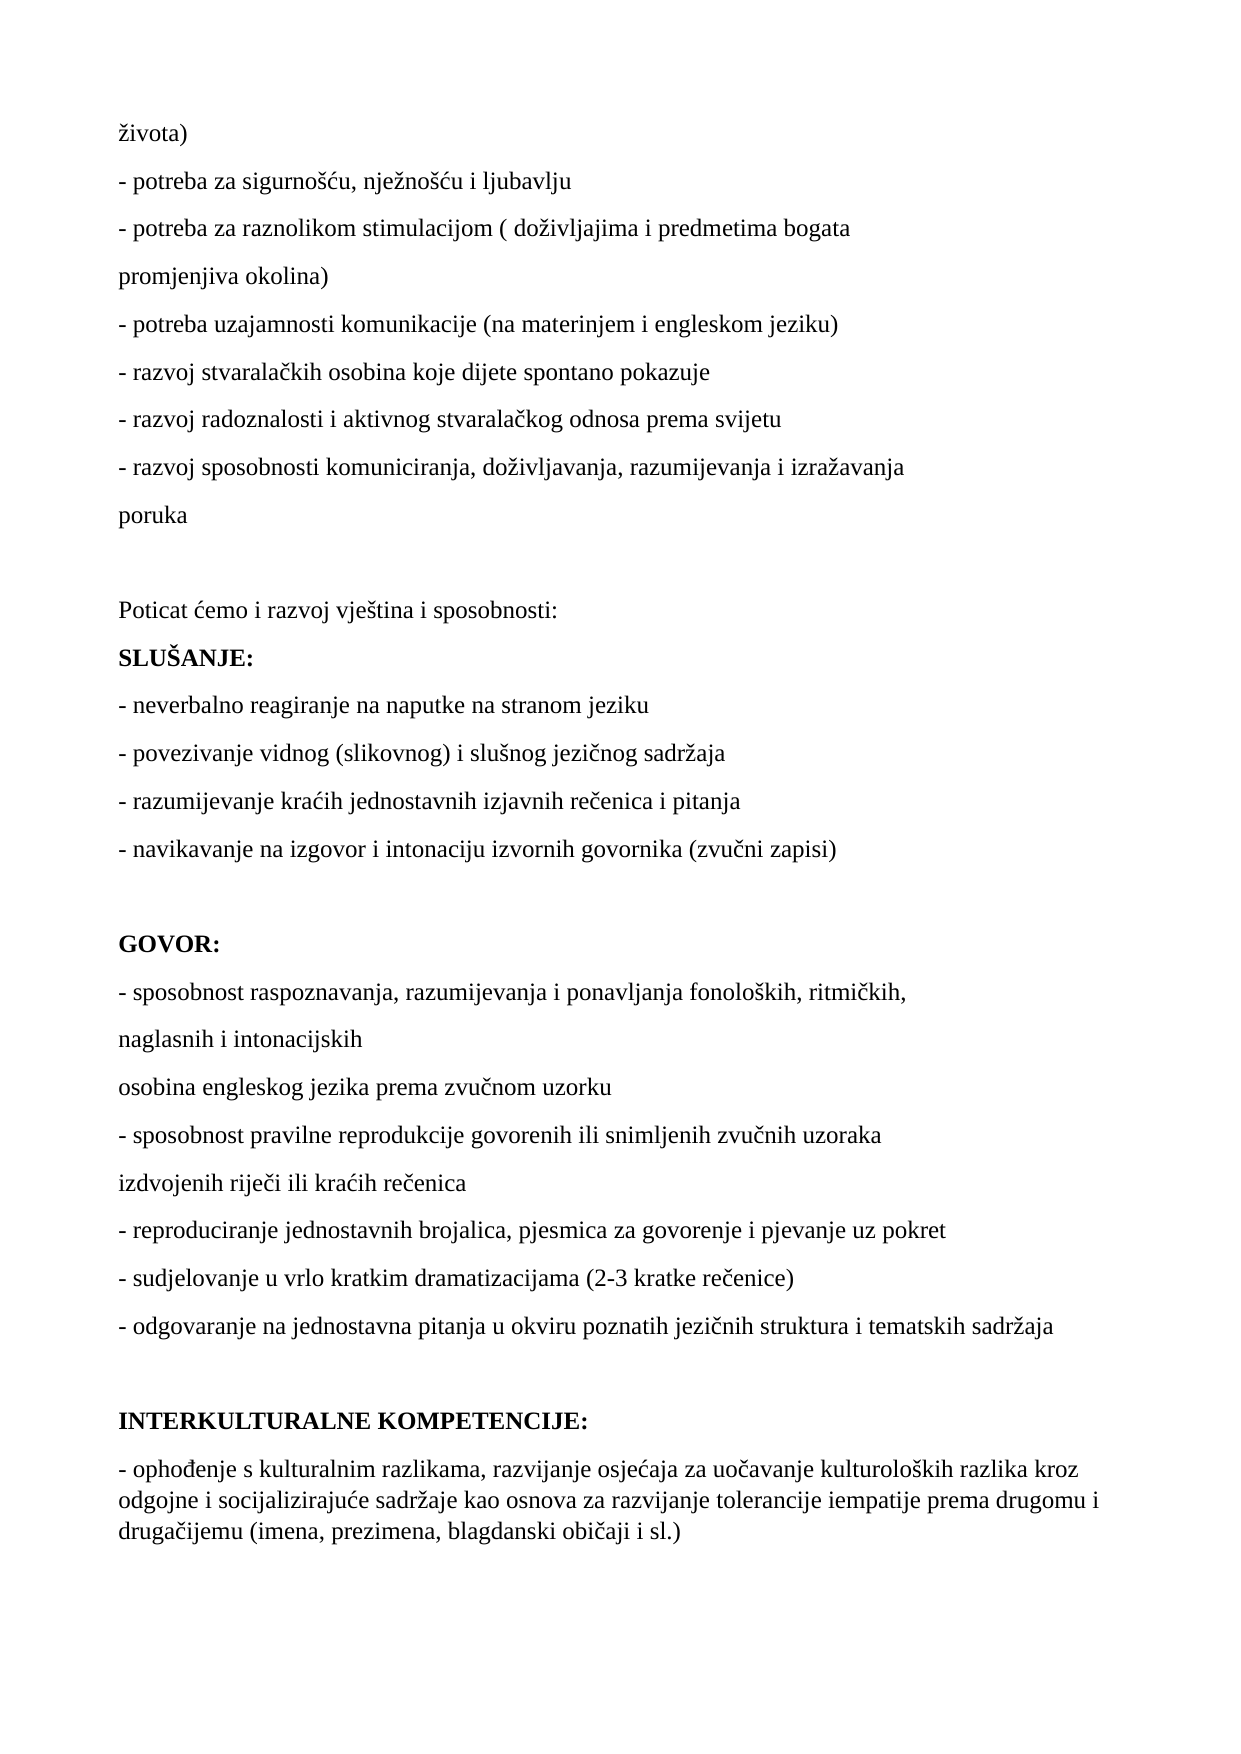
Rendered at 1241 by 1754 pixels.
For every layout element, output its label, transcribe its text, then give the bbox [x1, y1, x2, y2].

text - sposobnost raspoznavanja, razumijevanja i ponavljanja fonoloških, ritmičkih, [118, 977, 1122, 1006]
text - potreba uzajamnosti komunikacije (na materinjem i engleskom jeziku) [118, 309, 1122, 338]
text promjenjiva okolina) [118, 261, 1122, 290]
text INTERKULTURALNE KOMPETENCIJE: [118, 1406, 1122, 1435]
text - sudjelovanje u vrlo kratkim dramatizacijama (2-3 kratke rečenice) [118, 1263, 1122, 1292]
text GOVOR: [118, 929, 1122, 958]
text - neverbalno reagiranje na naputke na stranom jeziku [118, 691, 1122, 719]
text - razumijevanje kraćih jednostavnih izjavnih rečenica i pitanja [118, 786, 1122, 815]
text poruka [118, 500, 1122, 528]
text naglasnih i intonacijskih [118, 1024, 1122, 1053]
text SLUŠANJE: [118, 643, 1122, 672]
text - odgovaranje na jednostavna pitanja u okviru poznatih jezičnih struktura i tematskih sadržaja [118, 1311, 1122, 1339]
text - razvoj radoznalosti i aktivnog stvaralačkog odnosa prema svijetu [118, 404, 1122, 433]
text - razvoj sposobnosti komuniciranja, doživljavanja, razumijevanja i izražavanja [118, 452, 1122, 481]
text - navikavanje na izgovor i intonaciju izvornih govornika (zvučni zapisi) [118, 834, 1122, 862]
text - sposobnost pravilne reprodukcije govorenih ili snimljenih zvučnih uzoraka [118, 1120, 1122, 1149]
text - razvoj stvaralačkih osobina koje dijete spontano pokazuje [118, 357, 1122, 385]
text izdvojenih riječi ili kraćih rečenica [118, 1168, 1122, 1196]
text života) [118, 118, 1122, 147]
text - potreba za sigurnošću, nježnošću i ljubavlju [118, 166, 1122, 194]
text Poticat ćemo i razvoj vještina i sposobnosti: [118, 595, 1122, 624]
text - reproduciranje jednostavnih brojalica, pjesmica za govorenje i pjevanje uz pokret [118, 1215, 1122, 1244]
text osobina engleskog jezika prema zvučnom uzorku [118, 1072, 1122, 1101]
text - povezivanje vidnog (slikovnog) i slušnog jezičnog sadržaja [118, 738, 1122, 767]
text - ophođenje s kulturalnim razlikama, razvijanje osjećaja za uočavanje kulturoloških razlika kroz odgojne i socijalizirajuće sadržaje kao osnova za razvijanje tolerancije iempatije prema drugomu i drugačijemu (imena, prezimena, blagdanski običaji i sl.) [118, 1454, 1122, 1545]
text - potreba za raznolikom stimulacijom ( doživljajima i predmetima bogata [118, 213, 1122, 242]
